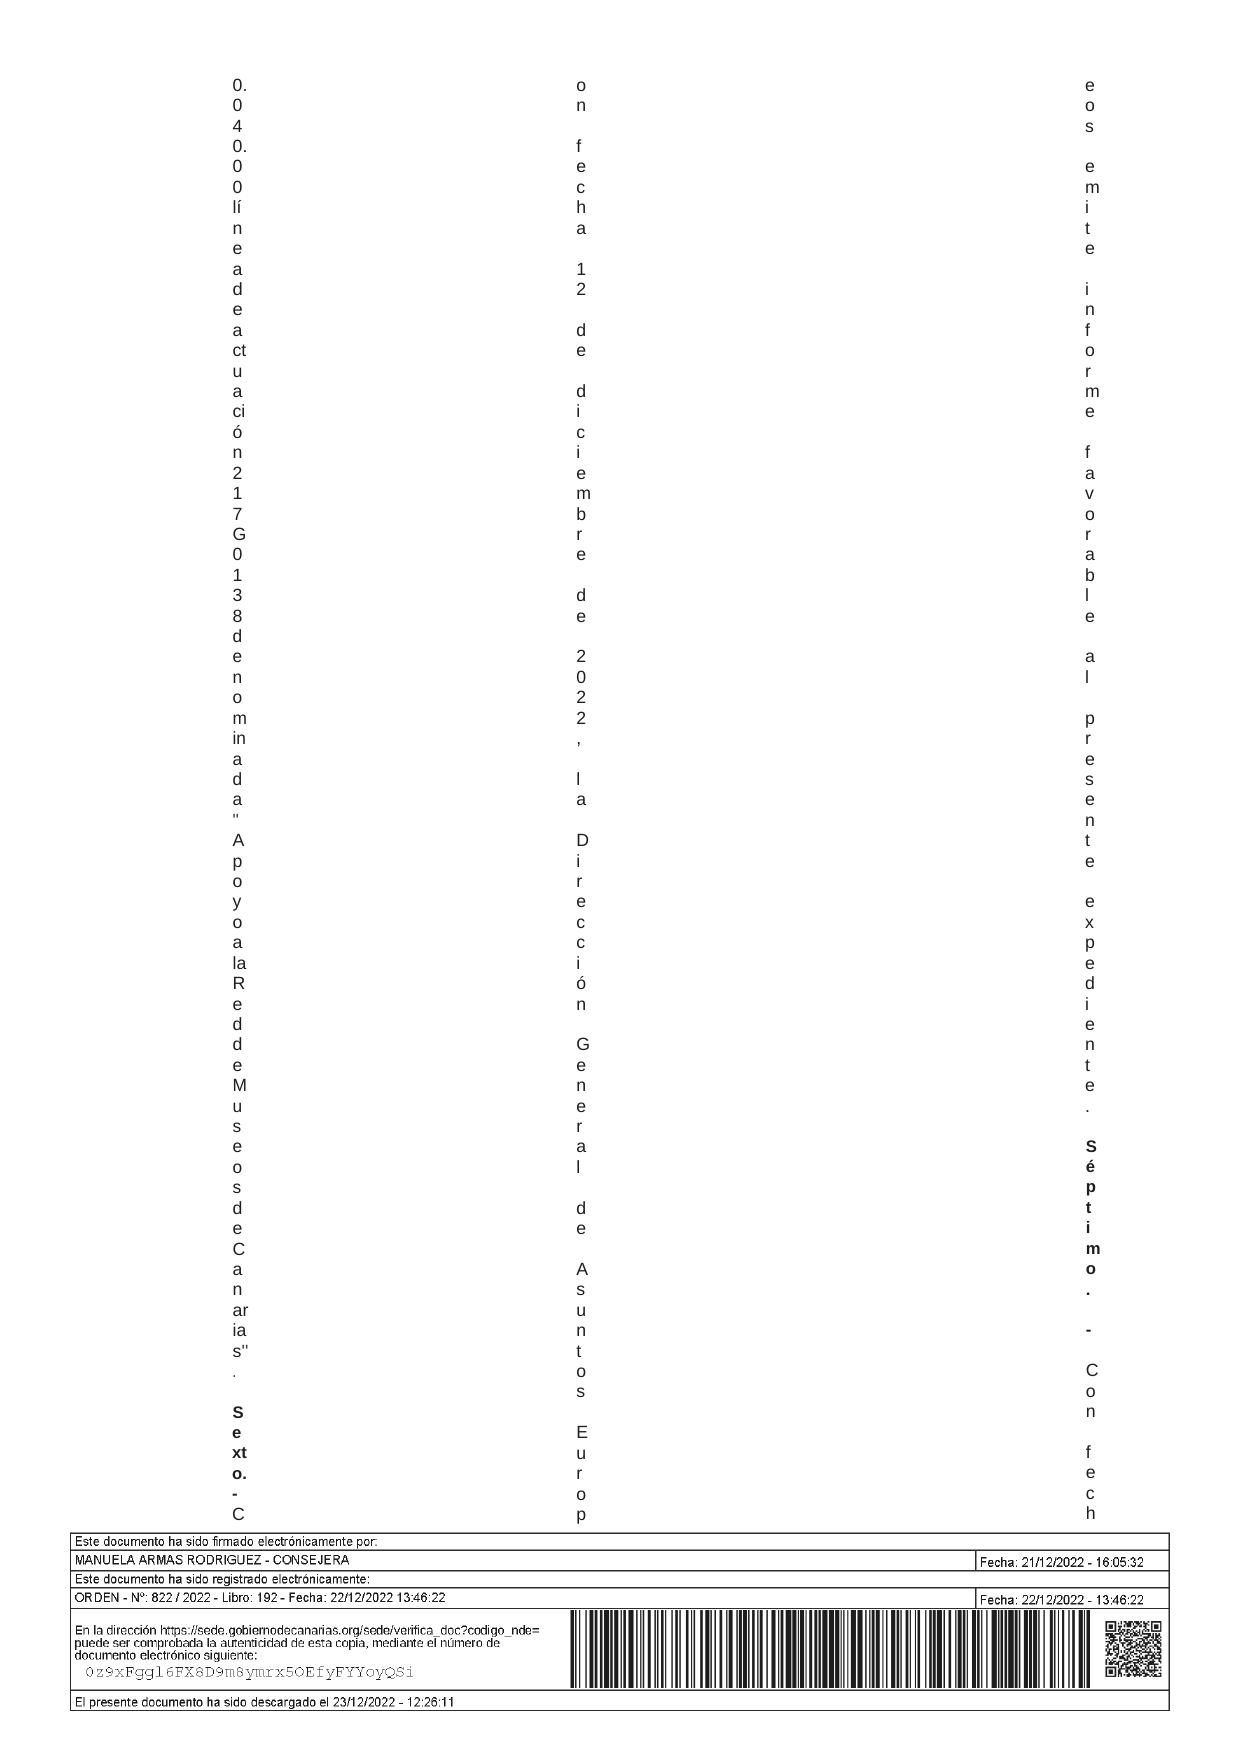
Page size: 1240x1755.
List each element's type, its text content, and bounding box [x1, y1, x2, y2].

text Quinto. - Existe crédito adecuado y suficiente en la partida presupuestaria 18.11.337A. 760.040.00 línea de actuación 217G0138 denominada "Apoyo a la Red de Museos de Canarias". [232, 75, 250, 1382]
